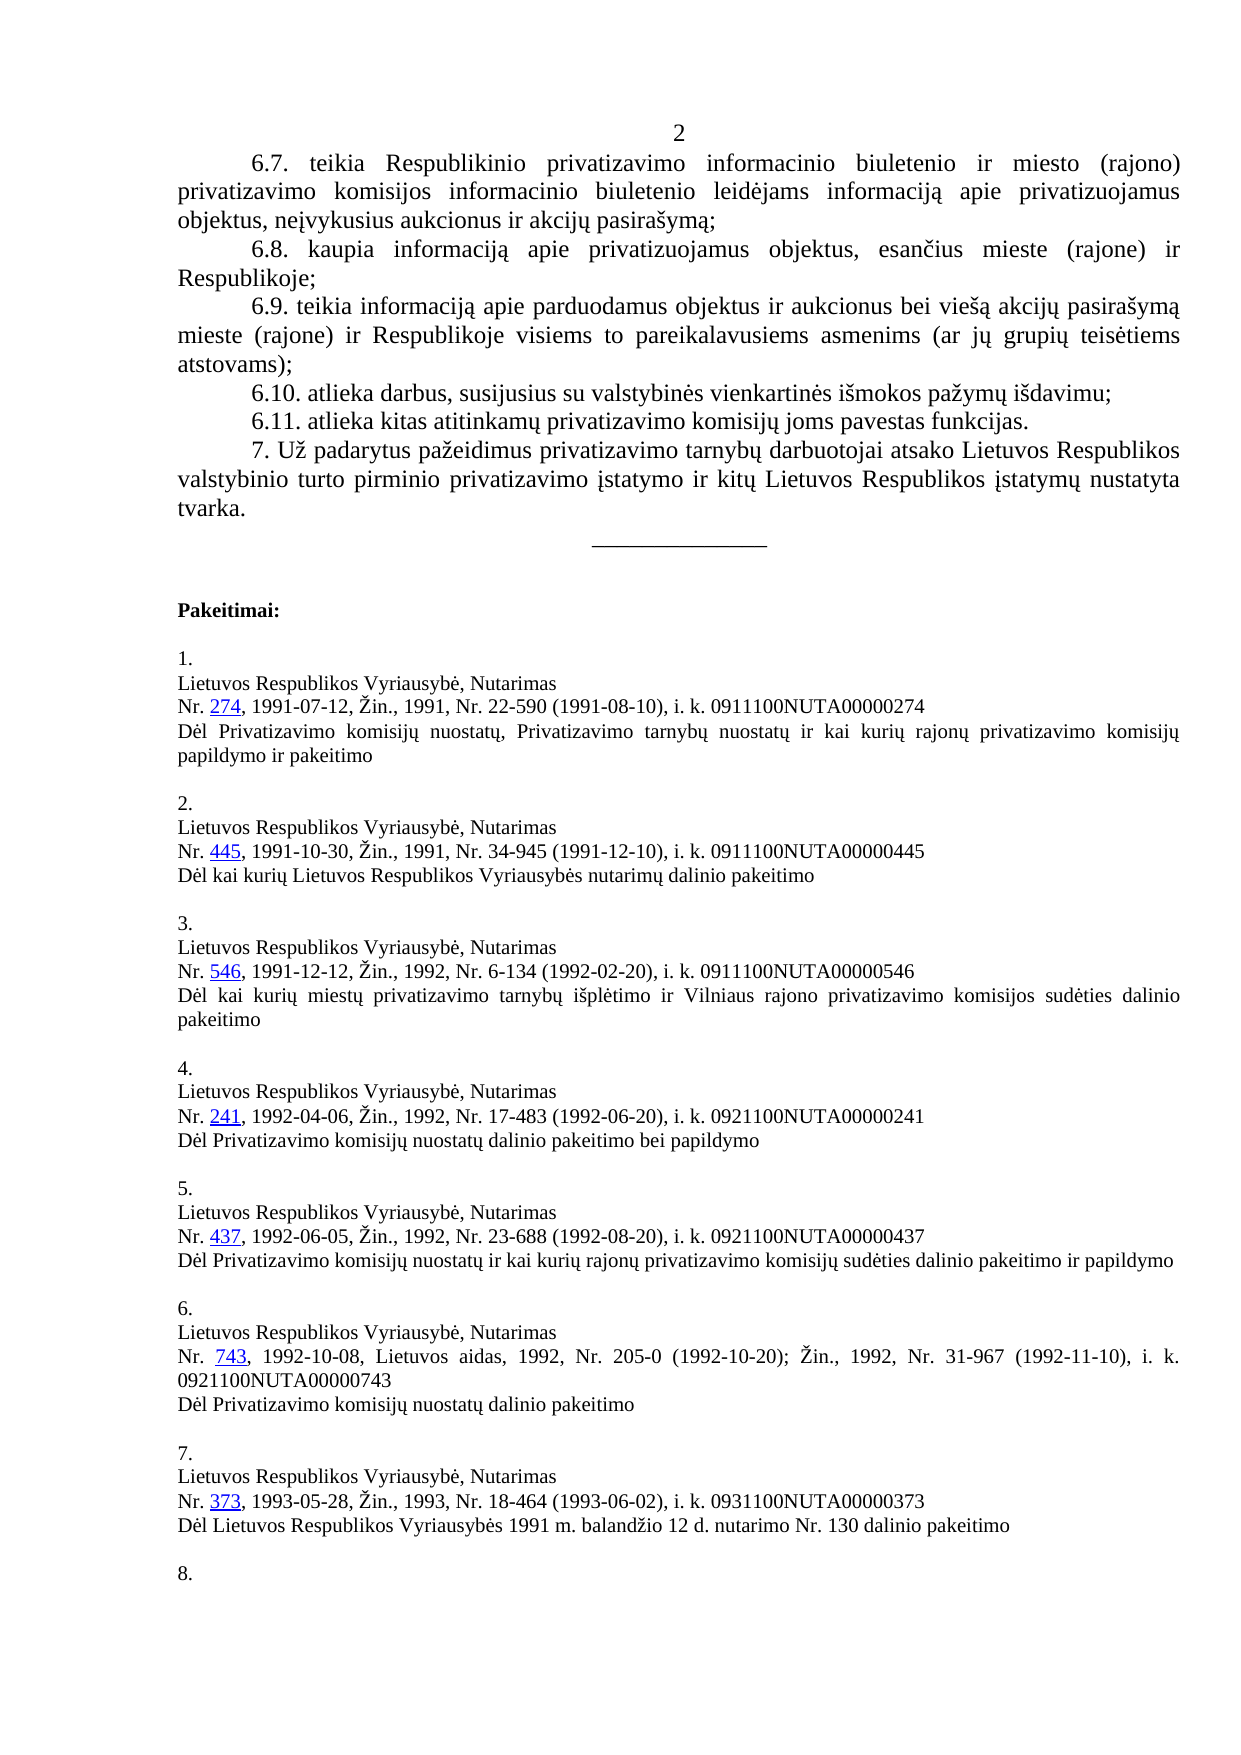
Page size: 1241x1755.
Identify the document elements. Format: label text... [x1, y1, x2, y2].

text Dėl Privatizavimo komisijų nuostatų ir kai kurių rajonų privatizavimo komisijų sudėties dalinio pakeitimo ir papildymo [177, 1248, 1181, 1272]
text Nr. 546, 1991-12-12, Žin., 1992, Nr. 6-134 (1992-02-20), i. k. 0911100NUTA00000546 [177, 959, 1181, 983]
text Lietuvos Respublikos Vyriausybė, Nutarimas [177, 1464, 1181, 1488]
text Dėl kai kurių Lietuvos Respublikos Vyriausybės nutarimų dalinio pakeitimo [177, 863, 1181, 887]
text 6. [177, 1296, 1181, 1320]
text Lietuvos Respublikos Vyriausybė, Nutarimas [177, 1320, 1181, 1344]
text 3. [177, 911, 1181, 935]
text Nr. 373, 1993-05-28, Žin., 1993, Nr. 18-464 (1993-06-02), i. k. 0931100NUTA00000373 [177, 1488, 1181, 1513]
text 7. [177, 1440, 1181, 1464]
text 2. [177, 791, 1181, 815]
text 5. [177, 1176, 1181, 1200]
text Nr. 241, 1992-04-06, Žin., 1992, Nr. 17-483 (1992-06-20), i. k. 0921100NUTA00000241 [177, 1103, 1181, 1128]
text 8. [177, 1561, 1181, 1585]
text Nr. 445, 1991-10-30, Žin., 1991, Nr. 34-945 (1991-12-10), i. k. 0911100NUTA00000445 [177, 839, 1181, 863]
text 6.10. atlieka darbus, susijusius su valstybinės vienkartinės išmokos pažymų išdavimu; [177, 378, 1181, 406]
text 6.9. teikia informaciją apie parduodamus objektus ir aukcionus bei viešą akcijų pasirašymą mieste (rajone) ir Respublikoje visiems to pareikalavusiems asmenims (ar jų grupių teisėtiems atstovams); [177, 291, 1181, 378]
text Pakeitimai: [177, 598, 1181, 622]
text Nr. 437, 1992-06-05, Žin., 1992, Nr. 23-688 (1992-08-20), i. k. 0921100NUTA00000437 [177, 1224, 1181, 1248]
text 6.11. atlieka kitas atitinkamų privatizavimo komisijų joms pavestas funkcijas. [177, 406, 1181, 435]
text 4. [177, 1055, 1181, 1079]
text Lietuvos Respublikos Vyriausybė, Nutarimas [177, 815, 1181, 839]
text Lietuvos Respublikos Vyriausybė, Nutarimas [177, 670, 1181, 694]
text Dėl kai kurių miestų privatizavimo tarnybų išplėtimo ir Vilniaus rajono privatizavimo komisijos sudėties dalinio pakeitimo [177, 983, 1181, 1031]
text 1. [177, 646, 1181, 670]
text Lietuvos Respublikos Vyriausybė, Nutarimas [177, 1200, 1181, 1224]
text 7. Už padarytus pažeidimus privatizavimo tarnybų darbuotojai atsako Lietuvos Respublikos valstybinio turto pirminio privatizavimo įstatymo ir kitų Lietuvos Respublikos įstatymų nustatyta tvarka. [177, 435, 1181, 521]
text Nr. 743, 1992-10-08, Lietuvos aidas, 1992, Nr. 205-0 (1992-10-20); Žin., 1992, Nr. 31-967 (1992-11-10), i. k. 0921100NUTA00000743 [177, 1344, 1181, 1392]
text Dėl Privatizavimo komisijų nuostatų, Privatizavimo tarnybų nuostatų ir kai kurių rajonų privatizavimo komisijų papildymo ir pakeitimo [177, 718, 1181, 767]
text 6.7. teikia Respublikinio privatizavimo informacinio biuletenio ir miesto (rajono) privatizavimo komisijos informacinio biuletenio leidėjams informaciją apie privatizuojamus objektus, neįvykusius aukcionus ir akcijų pasirašymą; [177, 148, 1181, 234]
text Lietuvos Respublikos Vyriausybė, Nutarimas [177, 935, 1181, 959]
text Lietuvos Respublikos Vyriausybė, Nutarimas [177, 1079, 1181, 1103]
text ______________ [177, 521, 1181, 550]
text 6.8. kaupia informaciją apie privatizuojamus objektus, esančius mieste (rajone) ir Respublikoje; [177, 234, 1181, 291]
text Dėl Lietuvos Respublikos Vyriausybės 1991 m. balandžio 12 d. nutarimo Nr. 130 dalinio pakeitimo [177, 1513, 1181, 1537]
text Nr. 274, 1991-07-12, Žin., 1991, Nr. 22-590 (1991-08-10), i. k. 0911100NUTA00000274 [177, 694, 1181, 718]
text Dėl Privatizavimo komisijų nuostatų dalinio pakeitimo bei papildymo [177, 1128, 1181, 1152]
text Dėl Privatizavimo komisijų nuostatų dalinio pakeitimo [177, 1392, 1181, 1416]
